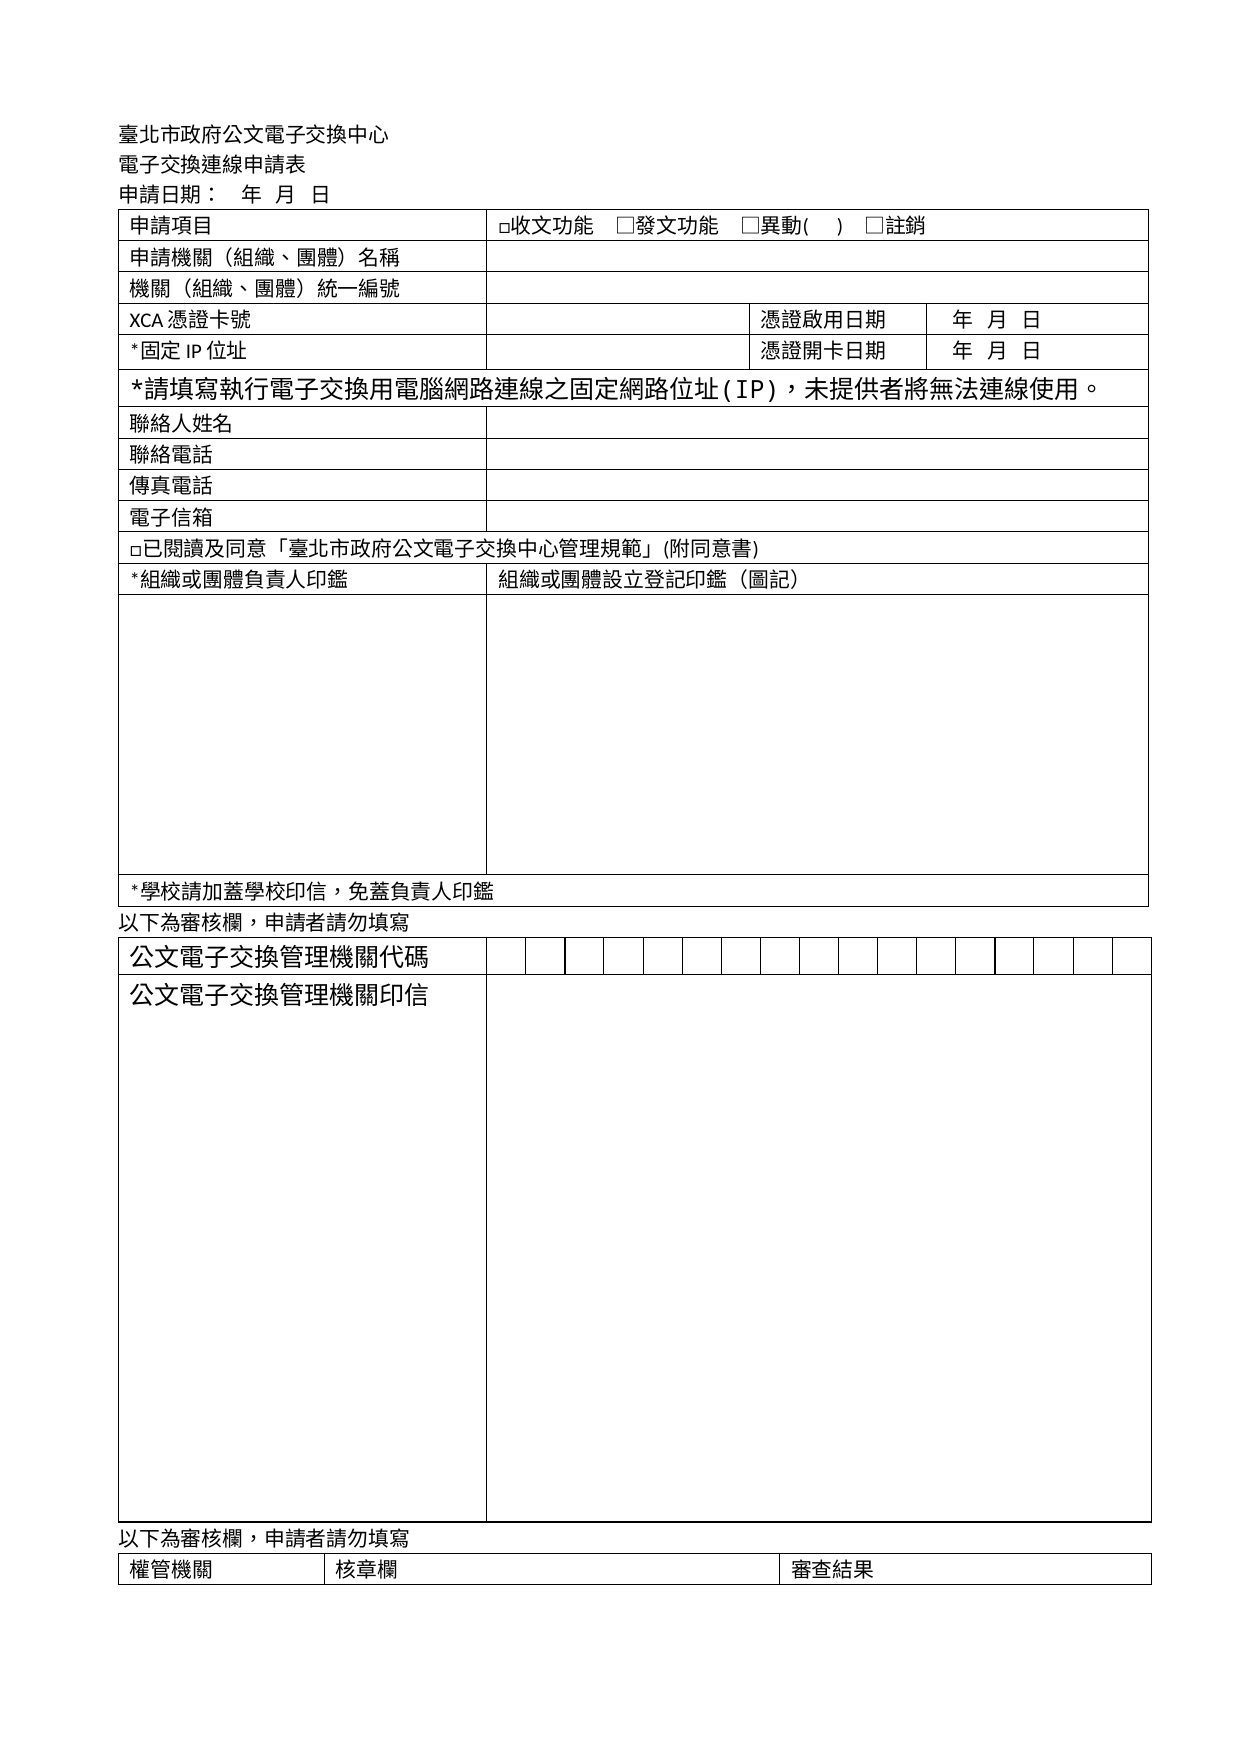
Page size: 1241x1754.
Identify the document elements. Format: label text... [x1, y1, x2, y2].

table_cell □已閱讀及同意「臺北市政府公文電子交換中心管理規範」(附同意書) [119, 532, 1148, 562]
table_header [722, 938, 760, 974]
table_cell *學校請加蓋學校印信，免蓋負責人印鑑 [119, 875, 1148, 906]
table_header [604, 938, 643, 974]
table_header [761, 938, 799, 974]
table_header [487, 938, 525, 974]
table_cell 年 月 日 [927, 335, 1148, 369]
table_header [917, 938, 955, 974]
table_cell [487, 335, 749, 369]
table_cell 憑證啟用日期 [750, 304, 926, 334]
table_header [1113, 938, 1151, 974]
table_cell [487, 439, 1148, 469]
table_header [644, 938, 682, 974]
table_header [956, 938, 994, 974]
table_cell [487, 407, 1148, 437]
table_cell 聯絡電話 [119, 439, 486, 469]
table_cell [487, 241, 1148, 271]
table_header [839, 938, 877, 974]
table_cell 電子信箱 [119, 501, 486, 531]
table_header 申請項目 [119, 210, 486, 240]
table_cell 組織或團體設立登記印鑑（圖記） [487, 564, 1148, 594]
table_header 審查結果 [780, 1554, 1151, 1584]
table_cell 申請機關（組織、團體）名稱 [119, 241, 486, 271]
table_cell 年 月 日 [927, 304, 1148, 334]
table_cell 憑證開卡日期 [750, 335, 926, 369]
table_cell *請填寫執行電子交換用電腦網路連線之固定網路位址(IP)，未提供者將無法連線使用。 [119, 370, 1148, 406]
text 以下為審核欄，申請者請勿填寫 [118, 1523, 1122, 1553]
table_cell 傳真電話 [119, 470, 486, 500]
table_header [1074, 938, 1112, 974]
table_header [683, 938, 721, 974]
table_cell [487, 304, 749, 334]
text 申請日期： 年 月 日 [118, 178, 1122, 209]
table_header 核章欄 [325, 1554, 779, 1584]
table_cell [487, 975, 1151, 1521]
table_cell 聯絡人姓名 [119, 407, 486, 437]
table_header 權管機關 [119, 1554, 324, 1584]
table_cell [487, 470, 1148, 500]
table_header [800, 938, 838, 974]
table_header [996, 938, 1033, 974]
table_header 公文電子交換管理機關代碼 [119, 938, 486, 974]
table_header □收文功能 □發文功能 □異動( ) □註銷 [487, 210, 1148, 240]
table_cell *固定IP位址 [119, 335, 486, 369]
table_cell 機關（組織、團體）統一編號 [119, 272, 486, 302]
table_cell *組織或團體負責人印鑑 [119, 564, 486, 594]
table_header [1034, 938, 1073, 974]
table_header [526, 938, 564, 974]
table_cell [487, 272, 1148, 302]
table_cell [119, 595, 486, 874]
table_cell 公文電子交換管理機關印信 [119, 975, 486, 1521]
table_cell XCA憑證卡號 [119, 304, 486, 334]
table_header [878, 938, 916, 974]
table_cell [487, 501, 1148, 531]
table_cell [487, 595, 1148, 874]
text 以下為審核欄，申請者請勿填寫 [118, 907, 1122, 937]
text 臺北市政府公文電子交換中心 [118, 118, 1122, 148]
text 電子交換連線申請表 [118, 148, 1122, 178]
table_header [566, 938, 603, 974]
